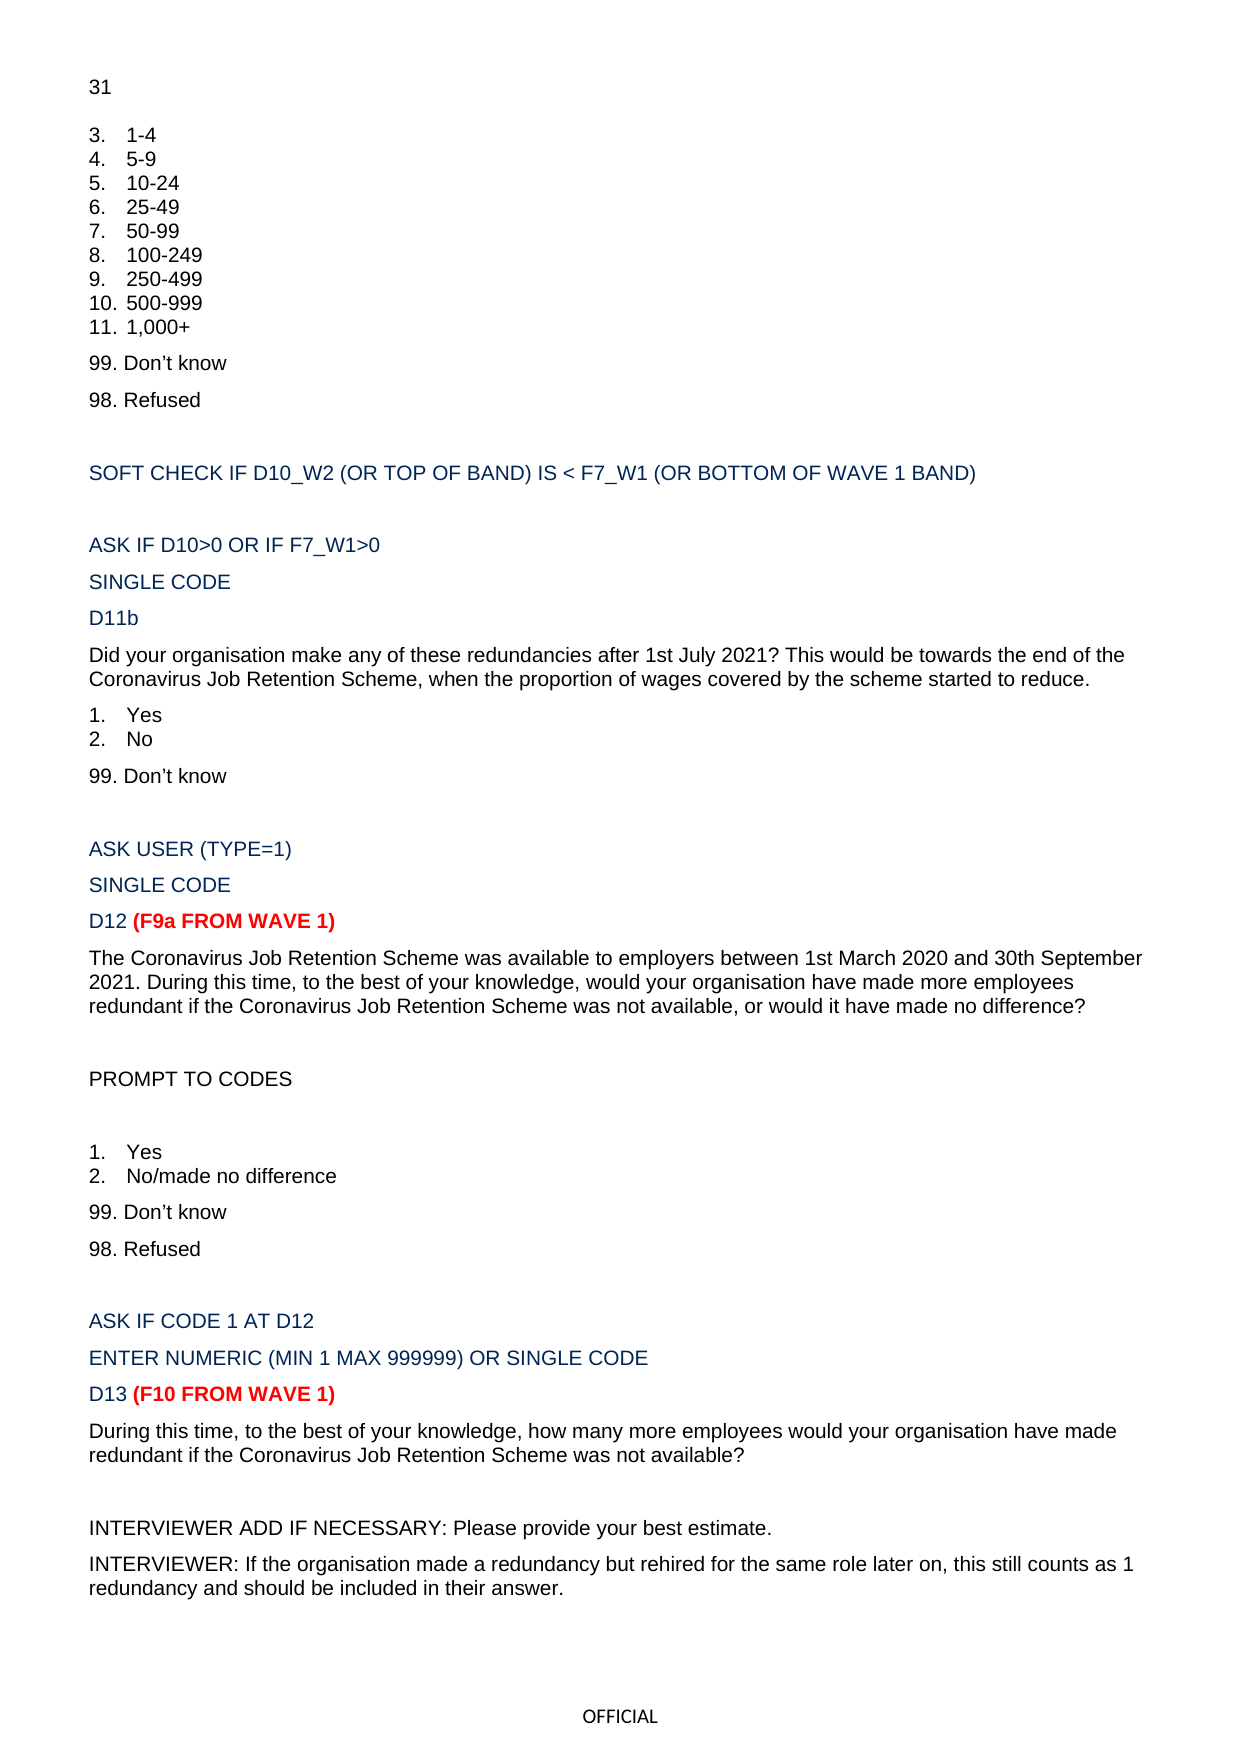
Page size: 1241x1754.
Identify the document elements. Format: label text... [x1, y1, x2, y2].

list 500-999 [89, 291, 1152, 314]
text D11b [89, 606, 1152, 630]
list 1,000+ [89, 314, 1152, 338]
text D12 (F9a FROM WAVE 1) [89, 909, 1152, 933]
list No/made no difference [89, 1163, 1152, 1187]
list 25-49 [89, 195, 1152, 219]
text The Coronavirus Job Retention Scheme was available to employers between 1st March 2020 and 30th September 2021. During this time, to the best of your knowledge, would your organisation have made more employees redundant if the Coronavirus Job Retention Scheme was not available, or would it have made no difference? [89, 946, 1152, 1018]
text ENTER NUMERIC (MIN 1 MAX 999999) OR SINGLE CODE [89, 1346, 1152, 1370]
text 98. Refused [89, 387, 1152, 411]
text 98. Refused [89, 1236, 1152, 1260]
list 5-9 [89, 147, 1152, 171]
list 10-24 [89, 171, 1152, 195]
list 100-249 [89, 243, 1152, 267]
list 1-4 [89, 123, 1152, 147]
text D13 (F10 FROM WAVE 1) [89, 1382, 1152, 1406]
list No [89, 727, 1152, 751]
list Yes [89, 1139, 1152, 1163]
text INTERVIEWER ADD IF NECESSARY: Please provide your best estimate. [89, 1516, 1152, 1539]
text SINGLE CODE [89, 570, 1152, 594]
text 99. Don’t know [89, 763, 1152, 787]
text ASK USER (TYPE=1) [89, 836, 1152, 860]
text INTERVIEWER: If the organisation made a redundancy but rehired for the same role later on, this still counts as 1 redundancy and should be included in their answer. [89, 1552, 1152, 1600]
text During this time, to the best of your knowledge, how many more employees would your organisation have made redundant if the Coronavirus Job Retention Scheme was not available? [89, 1419, 1152, 1467]
list 50-99 [89, 219, 1152, 243]
text Did your organisation make any of these redundancies after 1st July 2021? This would be towards the end of the Coronavirus Job Retention Scheme, when the proportion of wages covered by the scheme started to reduce. [89, 643, 1152, 691]
list 250-499 [89, 267, 1152, 291]
list Yes [89, 703, 1152, 727]
text ASK IF CODE 1 AT D12 [89, 1309, 1152, 1333]
text PROMPT TO CODES [89, 1067, 1152, 1091]
text SOFT CHECK IF D10_W2 (OR TOP OF BAND) IS < F7_W1 (OR BOTTOM OF WAVE 1 BAND) [89, 460, 1152, 484]
text ASK IF D10>0 OR IF F7_W1>0 [89, 533, 1152, 557]
text SINGLE CODE [89, 873, 1152, 897]
text 99. Don’t know [89, 351, 1152, 375]
text 99. Don’t know [89, 1200, 1152, 1224]
